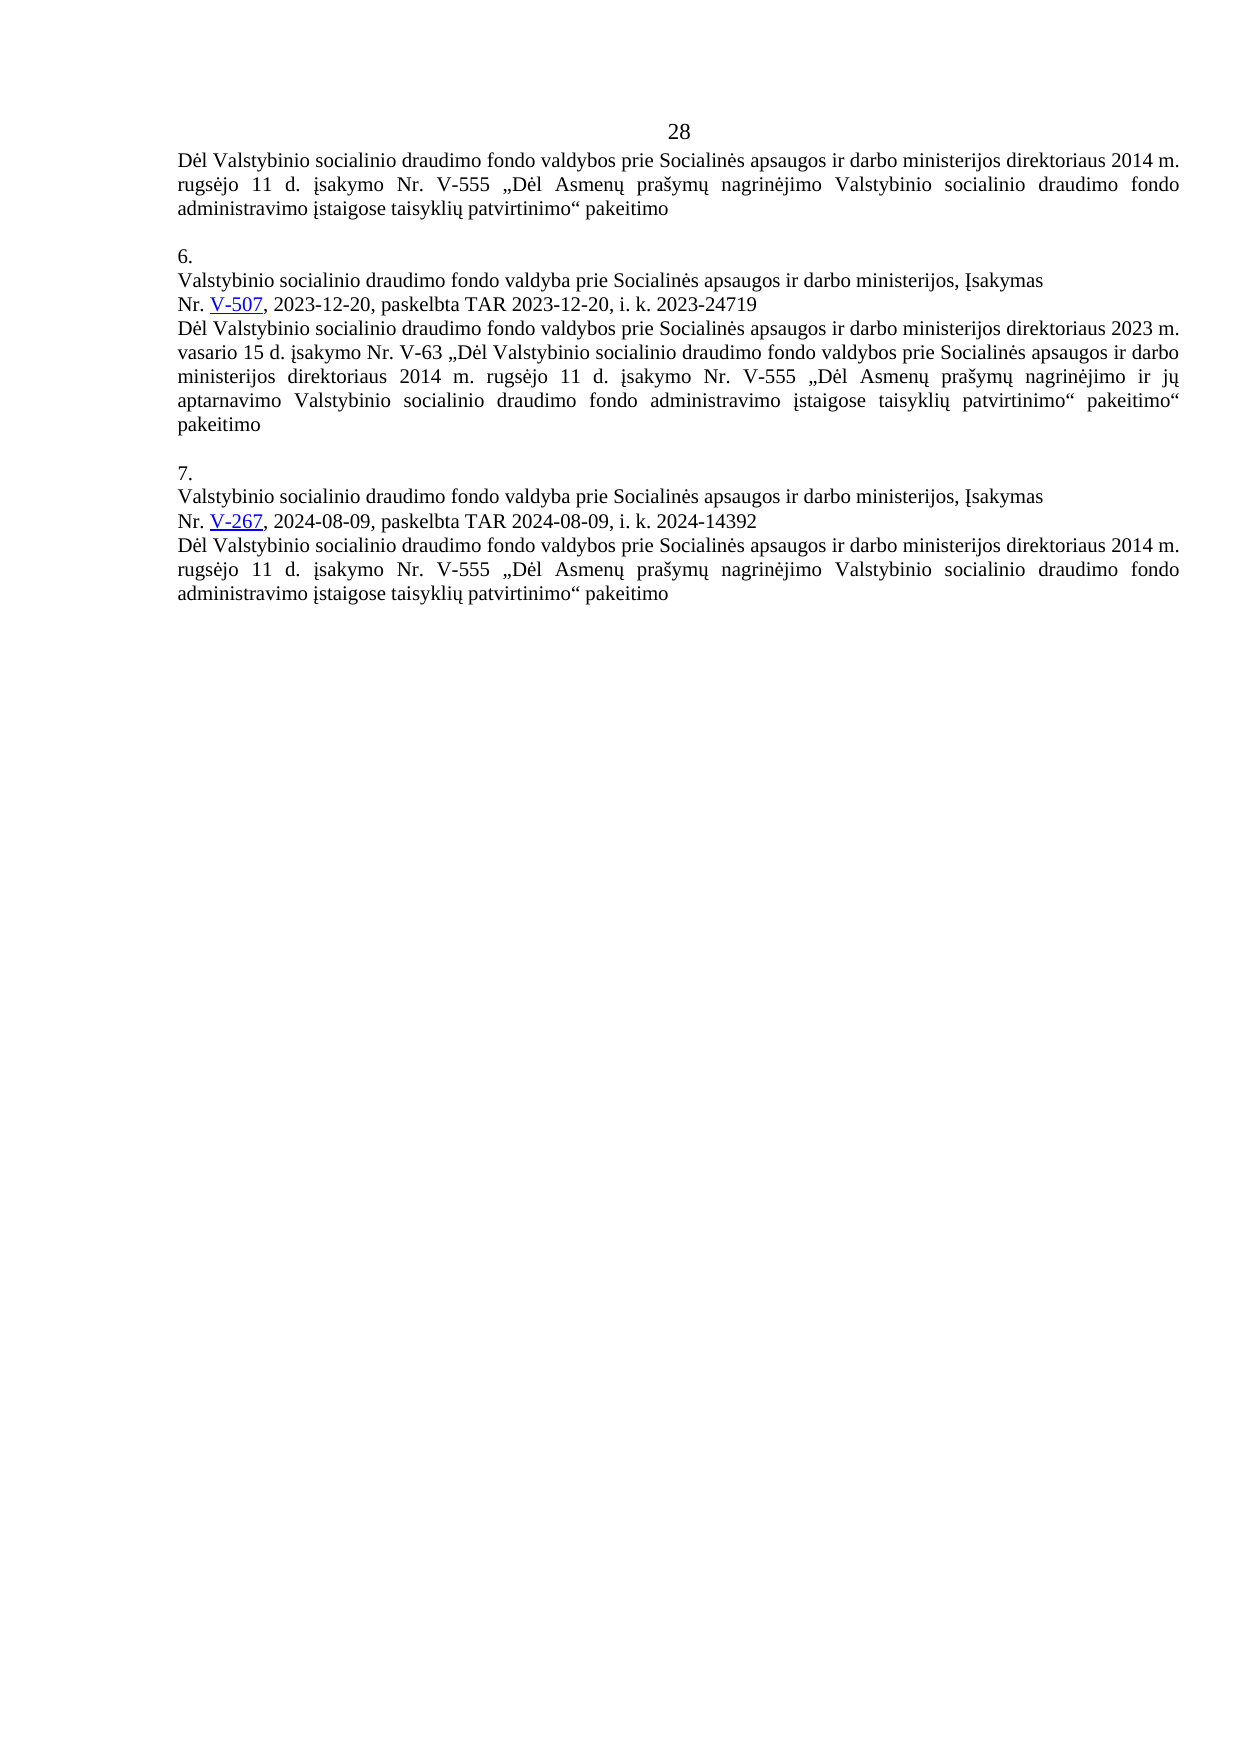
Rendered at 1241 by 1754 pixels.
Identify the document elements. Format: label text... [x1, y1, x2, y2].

text 6. [177, 244, 1181, 268]
text Nr. V-507, 2023-12-20, paskelbta TAR 2023-12-20, i. k. 2023-24719 [177, 292, 1181, 316]
text Dėl Valstybinio socialinio draudimo fondo valdybos prie Socialinės apsaugos ir darbo ministerijos direktoriaus 2014 m. rugsėjo 11 d. įsakymo Nr. V-555 „Dėl Asmenų prašymų nagrinėjimo Valstybinio socialinio draudimo fondo administravimo įstaigose taisyklių patvirtinimo“ pakeitimo [177, 148, 1181, 220]
text Dėl Valstybinio socialinio draudimo fondo valdybos prie Socialinės apsaugos ir darbo ministerijos direktoriaus 2023 m. vasario 15 d. įsakymo Nr. V-63 „Dėl Valstybinio socialinio draudimo fondo valdybos prie Socialinės apsaugos ir darbo ministerijos direktoriaus 2014 m. rugsėjo 11 d. įsakymo Nr. V-555 „Dėl Asmenų prašymų nagrinėjimo ir jų aptarnavimo Valstybinio socialinio draudimo fondo administravimo įstaigose taisyklių patvirtinimo“ pakeitimo“ pakeitimo [177, 316, 1181, 436]
text Valstybinio socialinio draudimo fondo valdyba prie Socialinės apsaugos ir darbo ministerijos, Įsakymas [177, 484, 1181, 508]
text Nr. V-267, 2024-08-09, paskelbta TAR 2024-08-09, i. k. 2024-14392 [177, 508, 1181, 533]
text Dėl Valstybinio socialinio draudimo fondo valdybos prie Socialinės apsaugos ir darbo ministerijos direktoriaus 2014 m. rugsėjo 11 d. įsakymo Nr. V-555 „Dėl Asmenų prašymų nagrinėjimo Valstybinio socialinio draudimo fondo administravimo įstaigose taisyklių patvirtinimo“ pakeitimo [177, 533, 1181, 605]
text Valstybinio socialinio draudimo fondo valdyba prie Socialinės apsaugos ir darbo ministerijos, Įsakymas [177, 268, 1181, 292]
text 7. [177, 460, 1181, 484]
